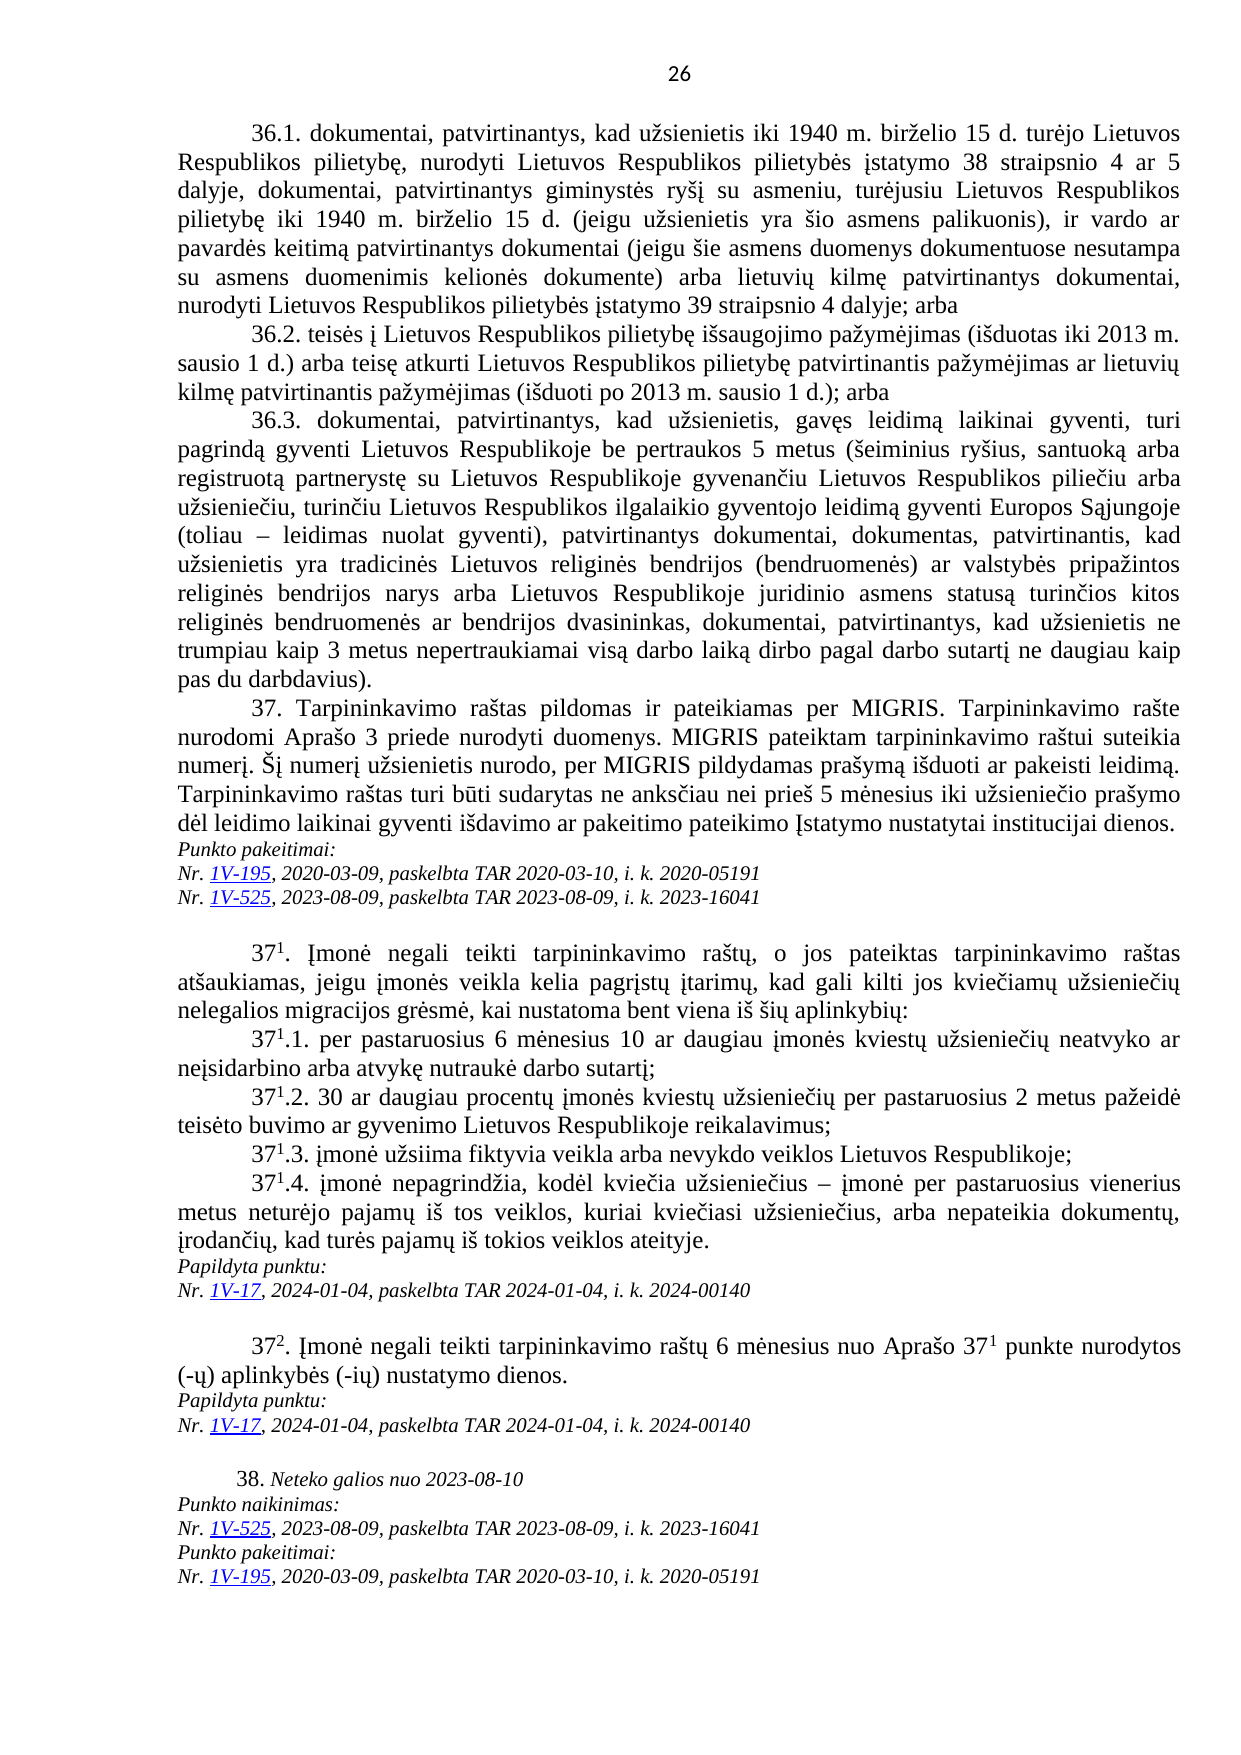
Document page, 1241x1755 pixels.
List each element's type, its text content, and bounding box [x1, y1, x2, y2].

text Punkto naikinimas: [177, 1492, 1181, 1516]
text Punkto pakeitimai: [177, 837, 1181, 861]
text Punkto pakeitimai: [177, 1540, 1181, 1564]
text 371.2. 30 ar daugiau procentų įmonės kviestų užsieniečių per pastaruosius 2 metus pažeidė teisėto buvimo ar gyvenimo Lietuvos Respublikoje reikalavimus; [177, 1082, 1181, 1139]
text 372. Įmonė negali teikti tarpininkavimo raštų 6 mėnesius nuo Aprašo 371 punkte nurodytos (-ų) aplinkybės (-ių) nustatymo dienos. [177, 1331, 1181, 1388]
text 36.1. dokumentai, patvirtinantys, kad užsienietis iki 1940 m. birželio 15 d. turėjo Lietuvos Respublikos pilietybę, nurodyti Lietuvos Respublikos pilietybės įstatymo 38 straipsnio 4 ar 5 dalyje, dokumentai, patvirtinantys giminystės ryšį su asmeniu, turėjusiu Lietuvos Respublikos pilietybę iki 1940 m. birželio 15 d. (jeigu užsienietis yra šio asmens palikuonis), ir vardo ar pavardės keitimą patvirtinantys dokumentai (jeigu šie asmens duomenys dokumentuose nesutampa su asmens duomenimis kelionės dokumente) arba lietuvių kilmę patvirtinantys dokumentai, nurodyti Lietuvos Respublikos pilietybės įstatymo 39 straipsnio 4 dalyje; arba [177, 118, 1181, 319]
text Nr. 1V-195, 2020-03-09, paskelbta TAR 2020-03-10, i. k. 2020-05191 [177, 861, 1181, 885]
text 371.1. per pastaruosius 6 mėnesius 10 ar daugiau įmonės kviestų užsieniečių neatvyko ar neįsidarbino arba atvykę nutraukė darbo sutartį; [177, 1024, 1181, 1082]
text 37. Tarpininkavimo raštas pildomas ir pateikiamas per MIGRIS. Tarpininkavimo rašte nurodomi Aprašo 3 priede nurodyti duomenys. MIGRIS pateiktam tarpininkavimo raštui suteikia numerį. Šį numerį užsienietis nurodo, per MIGRIS pildydamas prašymą išduoti ar pakeisti leidimą. Tarpininkavimo raštas turi būti sudarytas ne anksčiau nei prieš 5 mėnesius iki užsieniečio prašymo dėl leidimo laikinai gyventi išdavimo ar pakeitimo pateikimo Įstatymo nustatytai institucijai dienos. [177, 693, 1181, 837]
text Nr. 1V-17, 2024-01-04, paskelbta TAR 2024-01-04, i. k. 2024-00140 [177, 1412, 1181, 1437]
text 36.2. teisės į Lietuvos Respublikos pilietybę išsaugojimo pažymėjimas (išduotas iki 2013 m. sausio 1 d.) arba teisę atkurti Lietuvos Respublikos pilietybę patvirtinantis pažymėjimas ar lietuvių kilmę patvirtinantis pažymėjimas (išduoti po 2013 m. sausio 1 d.); arba [177, 319, 1181, 406]
text 371.3. įmonė užsiima fiktyvia veikla arba nevykdo veiklos Lietuvos Respublikoje; [177, 1139, 1181, 1168]
text Nr. 1V-525, 2023-08-09, paskelbta TAR 2023-08-09, i. k. 2023-16041 [177, 1516, 1181, 1540]
text 371. Įmonė negali teikti tarpininkavimo raštų, o jos pateiktas tarpininkavimo raštas atšaukiamas, jeigu įmonės veikla kelia pagrįstų įtarimų, kad gali kilti jos kviečiamų užsieniečių nelegalios migracijos grėsmė, kai nustatoma bent viena iš šių aplinkybių: [177, 938, 1181, 1024]
text 371.4. įmonė nepagrindžia, kodėl kviečia užsieniečius – įmonė per pastaruosius vienerius metus neturėjo pajamų iš tos veiklos, kuriai kviečiasi užsieniečius, arba nepateikia dokumentų, įrodančių, kad turės pajamų iš tokios veiklos ateityje. [177, 1168, 1181, 1254]
text Nr. 1V-525, 2023-08-09, paskelbta TAR 2023-08-09, i. k. 2023-16041 [177, 885, 1181, 909]
text 38. Neteko galios nuo 2023-08-10 [177, 1465, 1181, 1492]
text Papildyta punktu: [177, 1388, 1181, 1412]
text Nr. 1V-195, 2020-03-09, paskelbta TAR 2020-03-10, i. k. 2020-05191 [177, 1564, 1181, 1588]
text Nr. 1V-17, 2024-01-04, paskelbta TAR 2024-01-04, i. k. 2024-00140 [177, 1278, 1181, 1302]
text Papildyta punktu: [177, 1254, 1181, 1278]
text 36.3. dokumentai, patvirtinantys, kad užsienietis, gavęs leidimą laikinai gyventi, turi pagrindą gyventi Lietuvos Respublikoje be pertraukos 5 metus (šeiminius ryšius, santuoką arba registruotą partnerystę su Lietuvos Respublikoje gyvenančiu Lietuvos Respublikos piliečiu arba užsieniečiu, turinčiu Lietuvos Respublikos ilgalaikio gyventojo leidimą gyventi Europos Sąjungoje (toliau – leidimas nuolat gyventi), patvirtinantys dokumentai, dokumentas, patvirtinantis, kad užsienietis yra tradicinės Lietuvos religinės bendrijos (bendruomenės) ar valstybės pripažintos religinės bendrijos narys arba Lietuvos Respublikoje juridinio asmens statusą turinčios kitos religinės bendruomenės ar bendrijos dvasininkas, dokumentai, patvirtinantys, kad užsienietis ne trumpiau kaip 3 metus nepertraukiamai visą darbo laiką dirbo pagal darbo sutartį ne daugiau kaip pas du darbdavius). [177, 406, 1181, 693]
